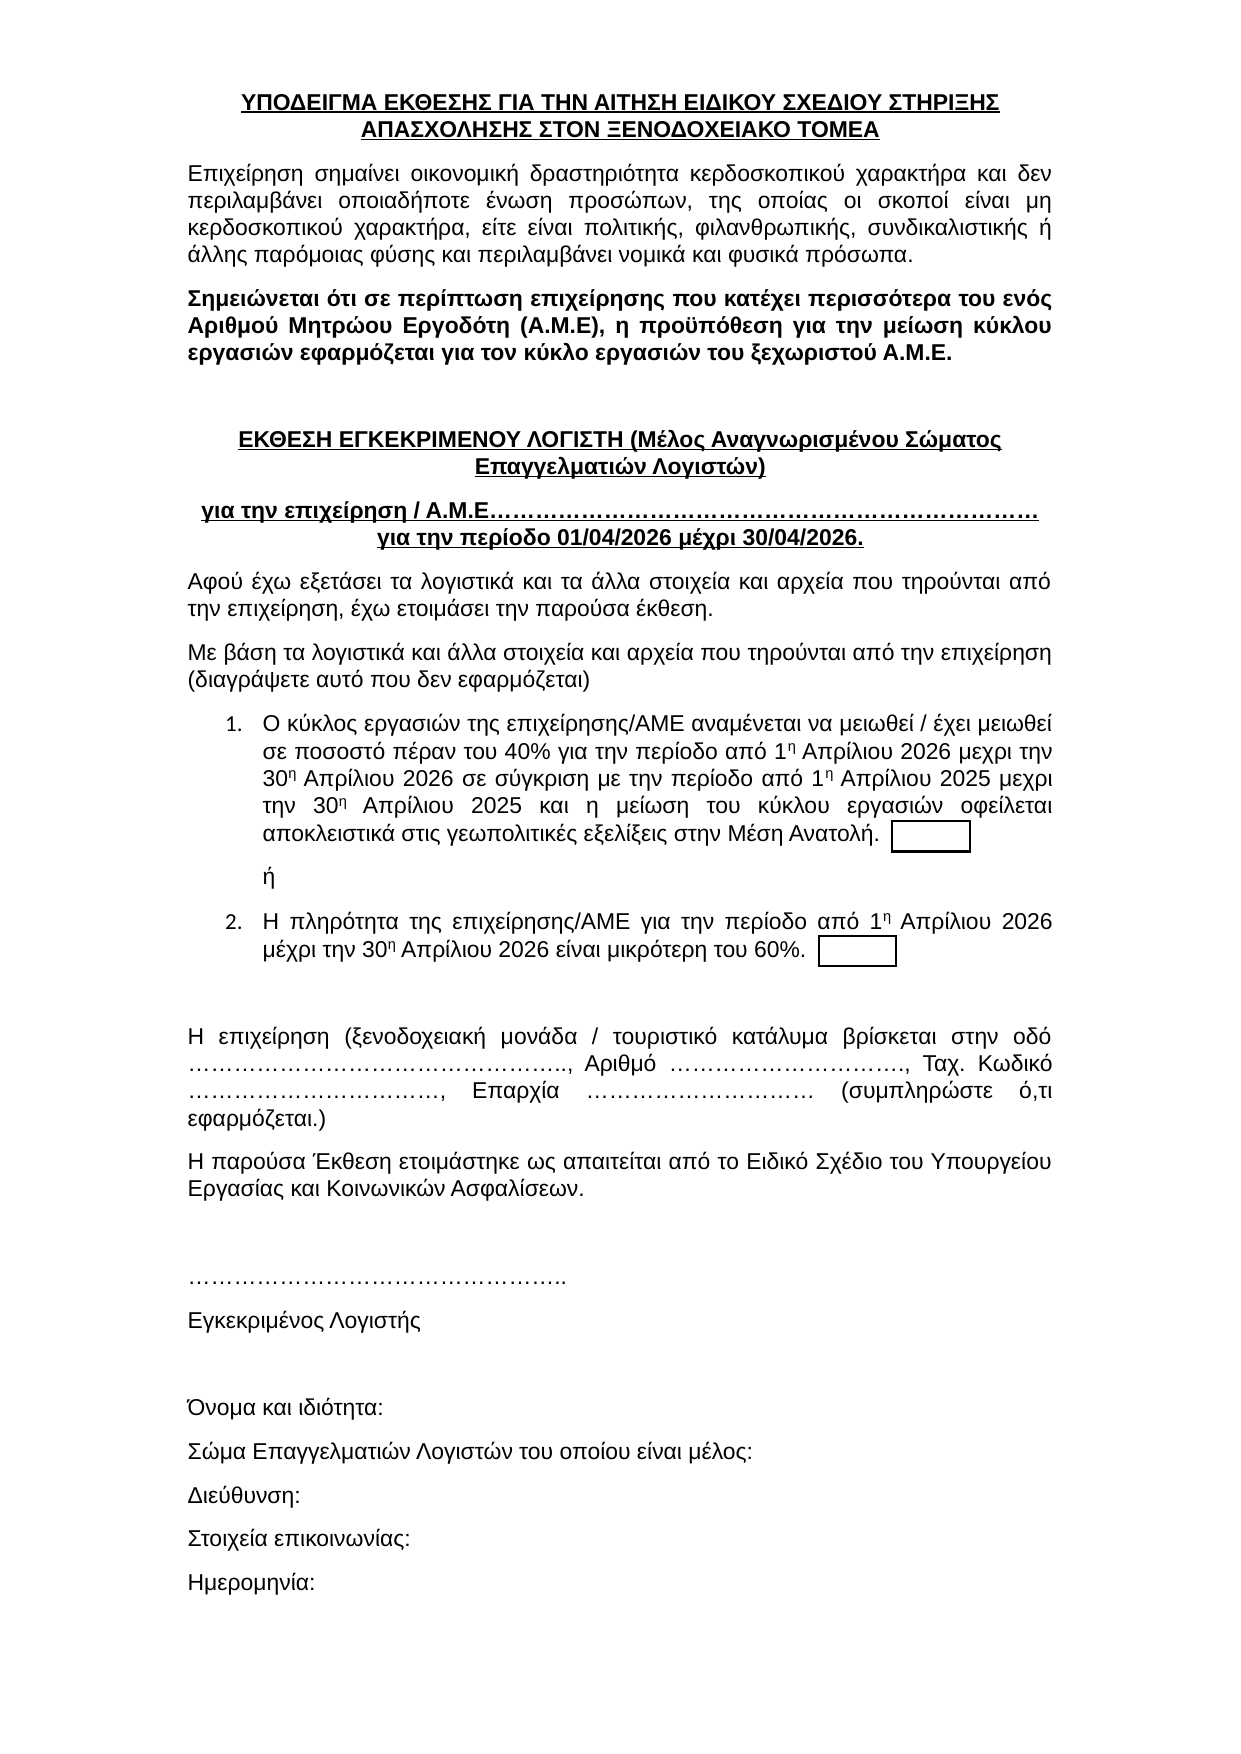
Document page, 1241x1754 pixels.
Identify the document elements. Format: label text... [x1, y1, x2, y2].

text Η επιχείρηση (ξενοδοχειακή μονάδα / τουριστικό κατάλυμα βρίσκεται στην οδό ………………………………………….., Αριθμό …………………………., Ταχ. Κωδικό ……………………………, Επαρχία ………………………… (συμπληρώστε ό,τι εφαρμόζεται.) [187, 1023, 1053, 1131]
list Ο κύκλος εργασιών της επιχείρησης/ΑΜΕ αναμένεται να μειωθεί / έχει μειωθεί σε ποσοστό πέραν του 40% για την περίοδο από 1η Απρίλιου 2026 μεχρι την 30η Απρίλιου 2026 σε σύγκριση με την περίοδο από 1η Απρίλιου 2025 μεχρι την 30η Απρίλιου 2025 και η μείωση του κύκλου εργασιών οφείλεται αποκλειστικά στις γεωπολιτικές εξελίξεις στην Μέση Ανατολή. [225, 709, 1053, 846]
text Στοιχεία επικοινωνίας: [187, 1525, 1053, 1552]
text Σημειώνεται ότι σε περίπτωση επιχείρησης που κατέχει περισσότερα του ενός Αριθμού Μητρώου Εργοδότη (Α.Μ.Ε), η προϋπόθεση για την μείωση κύκλου εργασιών εφαρμόζεται για τον κύκλο εργασιών του ξεχωριστού Α.Μ.Ε. [187, 284, 1053, 365]
text ΥΠΟΔΕΙΓΜΑ ΕΚΘΕΣΗΣ ΓΙΑ ΤΗΝ ΑΙΤΗΣΗ ΕΙΔΙΚΟΥ ΣΧΕΔΙΟΥ ΣΤΗΡΙΞΗΣ ΑΠΑΣΧΟΛΗΣΗΣ ΣΤΟΝ ΞΕΝΟΔΟΧΕΙΑΚΟ ΤΟΜΕΑ [187, 89, 1053, 142]
text ………………………………………….. [187, 1263, 1053, 1289]
text ΕΚΘΕΣΗ ΕΓΚΕΚΡΙΜΕΝΟΥ ΛΟΓΙΣΤΗ (Μέλος Αναγνωρισμένου Σώματος Επαγγελματιών Λογιστών) [187, 426, 1053, 479]
text για την επιχείρηση / Α.Μ.Ε……………………………………………………………… για την περίοδο 01/04/2026 μέχρι 30/04/2026. [187, 497, 1053, 550]
list Η πληρότητα της επιχείρησης/ΑΜΕ για την περίοδο από 1η Απρίλιου 2026 μέχρι την 30η Απρίλιου 2026 είναι μικρότερη του 60%. [225, 907, 1053, 962]
list ή [262, 863, 1053, 889]
text Εγκεκριμένος Λογιστής [187, 1307, 1053, 1333]
text Όνομα και ιδιότητα: [187, 1394, 1053, 1420]
text Αφού έχω εξετάσει τα λογιστικά και τα άλλα στοιχεία και αρχεία που τηρούνται από την επιχείρηση, έχω ετοιμάσει την παρούσα έκθεση. [187, 568, 1053, 621]
text Η παρούσα Έκθεση ετοιμάστηκε ως απαιτείται από το Ειδικό Σχέδιο του Υπουργείου Εργασίας και Κοινωνικών Ασφαλίσεων. [187, 1148, 1053, 1202]
text Με βάση τα λογιστικά και άλλα στοιχεία και αρχεία που τηρούνται από την επιχείρηση (διαγράψετε αυτό που δεν εφαρμόζεται) [187, 639, 1053, 692]
text Διεύθυνση: [187, 1482, 1053, 1508]
text Ημερομηνία: [187, 1569, 1053, 1595]
text Σώμα Επαγγελματιών Λογιστών του οποίου είναι μέλος: [187, 1438, 1053, 1464]
text Επιχείρηση σημαίνει οικονομική δραστηριότητα κερδοσκοπικού χαρακτήρα και δεν περιλαμβάνει οποιαδήποτε ένωση προσώπων, της οποίας οι σκοποί είναι μη κερδοσκοπικού χαρακτήρα, είτε είναι πολιτικής, φιλανθρωπικής, συνδικαλιστικής ή άλλης παρόμοιας φύσης και περιλαμβάνει νομικά και φυσικά πρόσωπα. [187, 159, 1053, 267]
